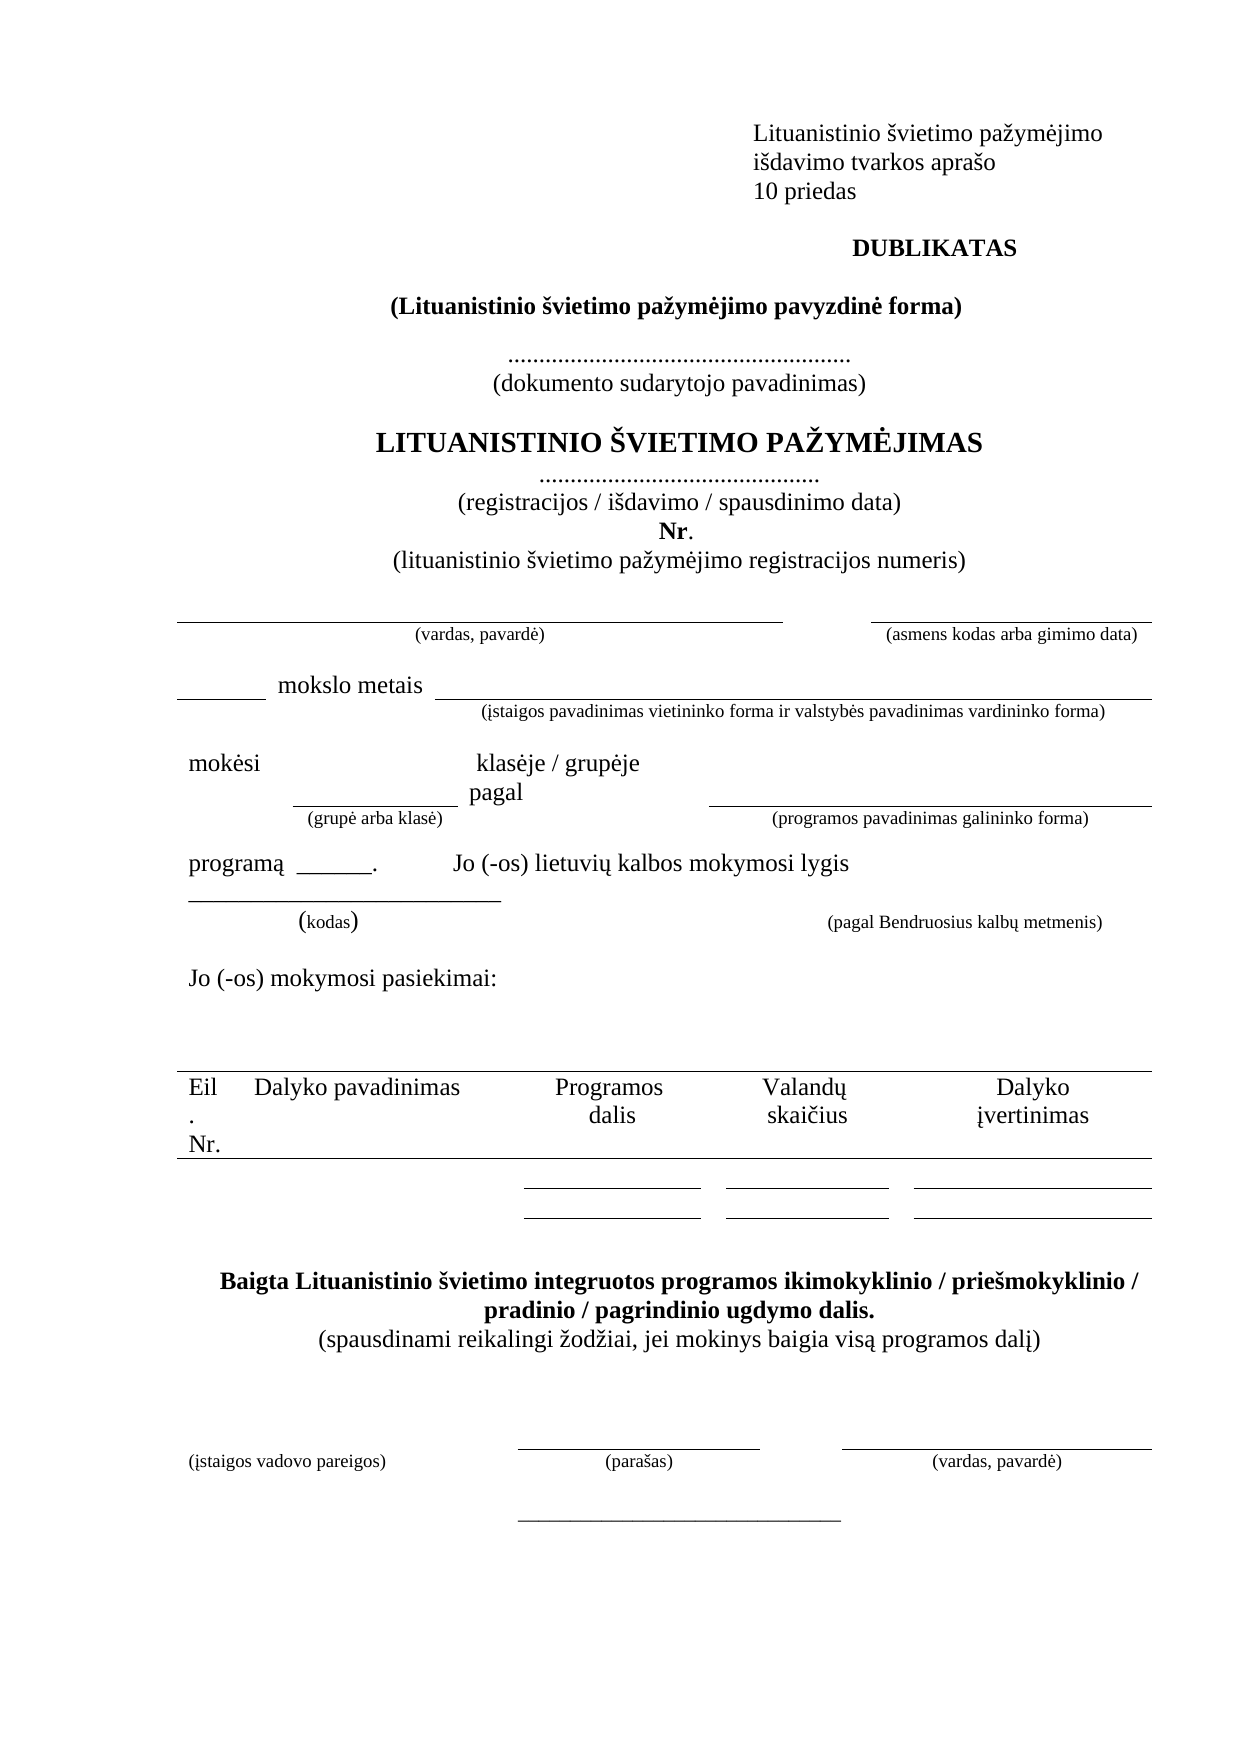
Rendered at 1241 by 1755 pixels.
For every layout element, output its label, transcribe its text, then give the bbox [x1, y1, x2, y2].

table_header Eil. Nr. [177, 1072, 232, 1158]
table_header Programos dalis [524, 1072, 701, 1158]
text ....................................................... [177, 339, 1182, 368]
table_header [760, 1420, 842, 1448]
table_cell [177, 1188, 232, 1217]
table_cell (parašas) [518, 1450, 760, 1478]
table_cell [783, 622, 871, 651]
table_header [177, 671, 266, 699]
table_cell [524, 1189, 701, 1217]
table_cell [177, 806, 293, 828]
table_header [293, 748, 458, 806]
table_cell [889, 1188, 913, 1217]
text Nr. [177, 516, 1182, 545]
table_cell [233, 1159, 481, 1188]
table_cell [914, 1159, 1152, 1188]
subtitle DUBLIKATAS [852, 233, 1182, 262]
table_cell [177, 1159, 232, 1188]
text (spausdinami reikalingi žodžiai, jei mokinys baigia visą programos dalį) [177, 1324, 1182, 1353]
table_cell [701, 1159, 726, 1188]
table_header [435, 671, 1152, 699]
subtitle (Lituanistinio švietimo pažymėjimo pavyzdinė forma) [177, 291, 1182, 320]
table_cell [524, 1159, 701, 1188]
table_cell (įstaigos pavadinimas vietininko forma ir valstybės pavadinimas vardininko forma) [435, 700, 1152, 729]
table_cell [481, 1188, 524, 1217]
table_cell [701, 1188, 726, 1217]
table_cell [481, 1159, 524, 1188]
table_cell (grupė arba klasė) [293, 807, 458, 828]
table_header mokėsi [177, 748, 293, 806]
text ............................................. [177, 459, 1182, 487]
table_header programą ______. Jo (-os) lietuvių kalbos mokymosi lygis _________________________ (kodas) (pagal Bendruosius kalbų metmenis) Jo (-os) mokymosi pasiekimai: [177, 848, 1152, 991]
table_header [177, 1420, 517, 1448]
table_cell [914, 1189, 1152, 1217]
table_cell [266, 699, 435, 729]
table_header [701, 1072, 726, 1158]
table_header mokslo metais [266, 671, 435, 699]
table_header Dalyko įvertinimas [914, 1072, 1152, 1158]
table_cell [177, 700, 266, 729]
subtitle 10 priedas [753, 176, 1182, 205]
subtitle LITUANISTINIO ŠVIETIMO PAŽYMĖJIMAS [177, 425, 1182, 459]
table_cell [760, 1449, 842, 1478]
table_header [518, 1420, 760, 1448]
text (lituanistinio švietimo pažymėjimo registracijos numeris) [177, 545, 1182, 574]
table_header [709, 748, 1152, 806]
table_cell [177, 991, 1152, 1013]
table_cell (vardas, pavardė) [177, 623, 783, 651]
table_header [481, 1072, 524, 1158]
table_header [177, 593, 783, 622]
table_header [871, 593, 1152, 622]
table_header [889, 1072, 913, 1158]
text (dokumento sudarytojo pavadinimas) [177, 368, 1182, 396]
text (registracijos / išdavimo / spausdinimo data) [177, 487, 1182, 516]
table_header Valandų skaičius [726, 1072, 888, 1158]
table_cell [177, 1013, 1152, 1042]
table_cell [889, 1159, 913, 1188]
table_cell (asmens kodas arba gimimo data) [871, 623, 1152, 651]
table_header [783, 593, 871, 622]
table_header Dalyko pavadinimas [233, 1072, 481, 1158]
table_cell (programos pavadinimas galininko forma) [709, 807, 1152, 828]
subtitle Lituanistinio švietimo pažymėjimo [753, 118, 1182, 147]
table_cell [726, 1189, 888, 1217]
table_cell [458, 806, 709, 828]
subtitle išdavimo tvarkos aprašo [753, 147, 1182, 176]
table_cell [726, 1159, 888, 1188]
table_header klasėje / grupėje pagal [458, 748, 709, 806]
table_header [842, 1420, 1152, 1448]
table_cell (vardas, pavardė) [842, 1450, 1152, 1478]
subtitle _______________________________ [177, 1500, 1182, 1524]
subtitle Baigta Lituanistinio švietimo integruotos programos ikimokyklinio / priešmokyklinio / pradinio / pagrindinio ugdymo dalis. [177, 1266, 1182, 1324]
table_cell (įstaigos vadovo pareigos) [177, 1449, 517, 1478]
table_cell [233, 1188, 481, 1217]
